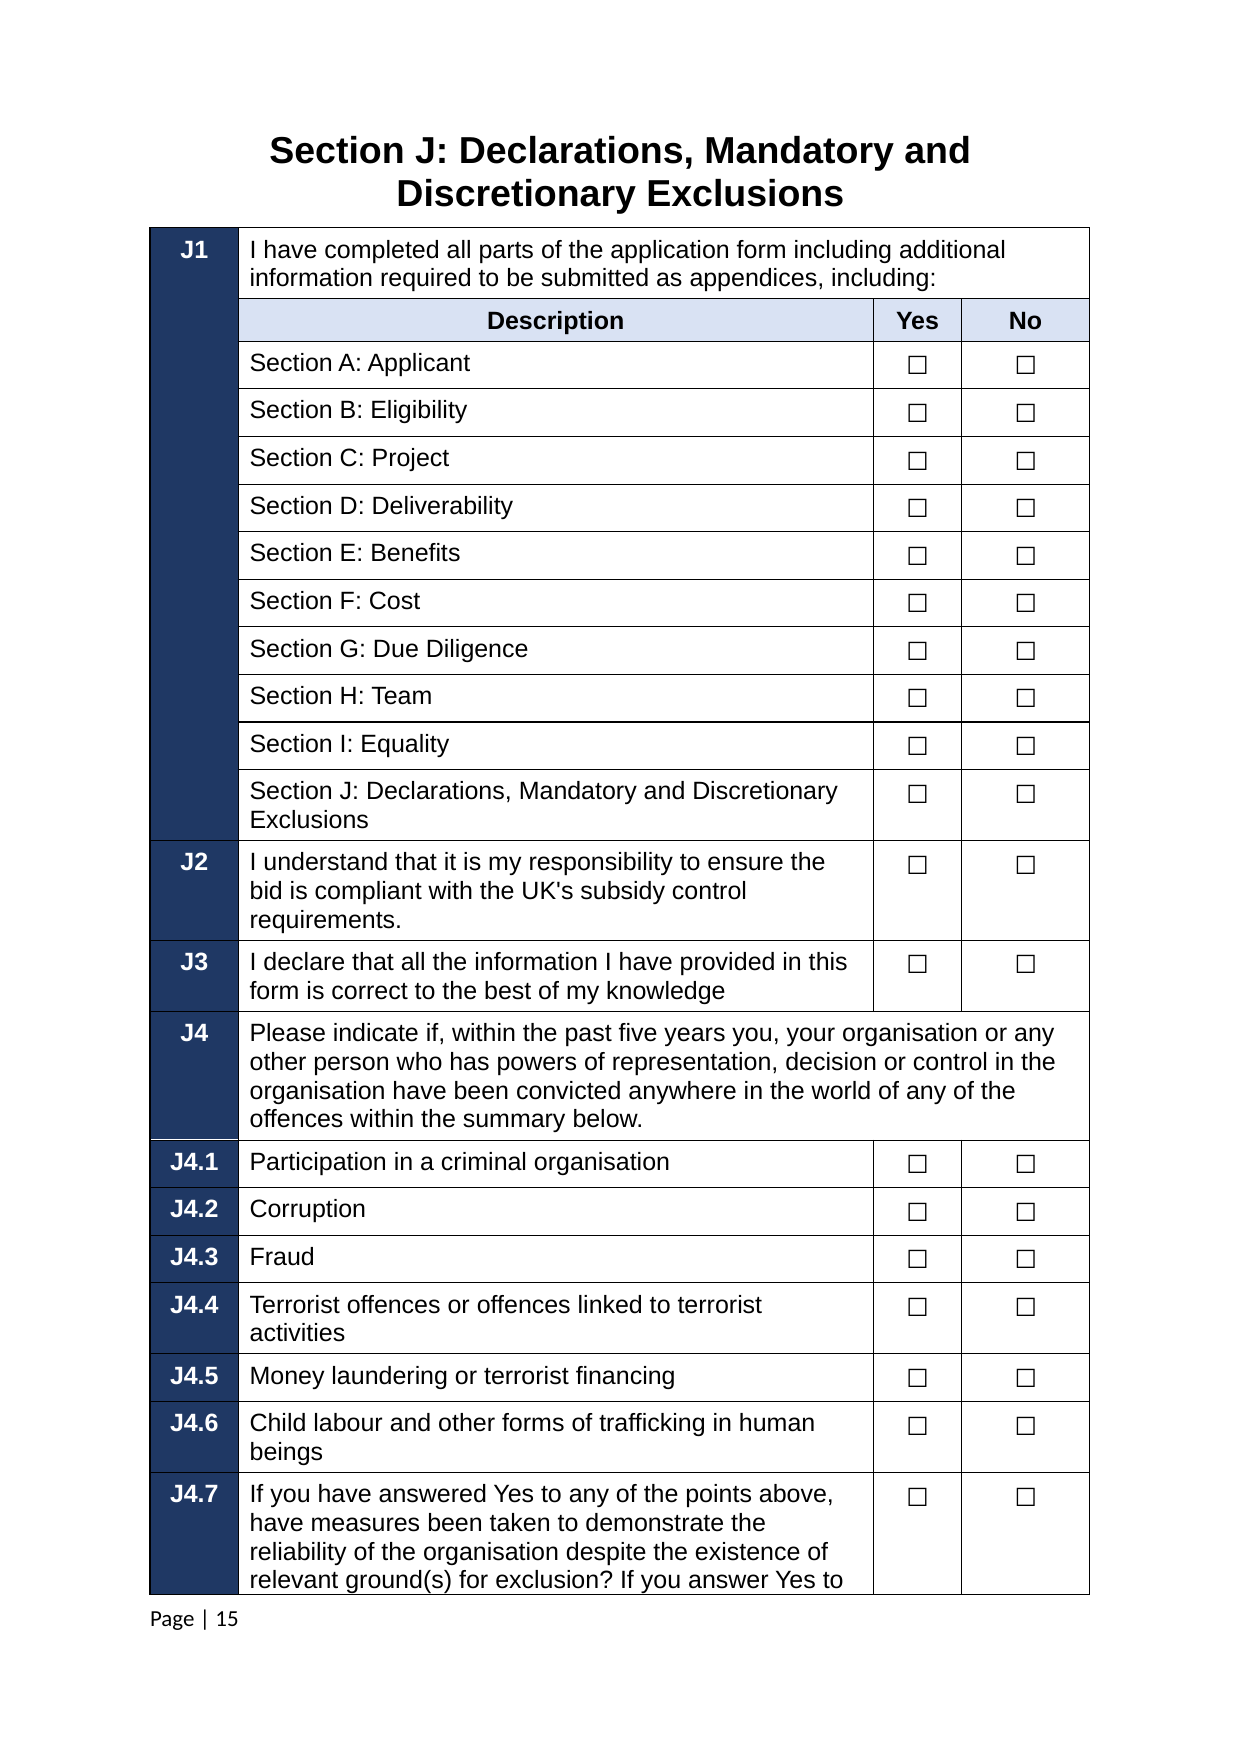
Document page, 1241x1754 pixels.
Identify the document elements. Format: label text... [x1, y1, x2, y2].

table_cell ☐ [874, 1188, 961, 1235]
table_cell ☐ [874, 1473, 961, 1594]
table_cell J4.7 [151, 1473, 238, 1594]
table_cell ☐ [962, 723, 1089, 769]
table_cell ☐ [962, 1402, 1089, 1472]
table_cell If you have answered Yes to any of the points above, have measures been taken to demonstrate the reliability of the organisation despite the existence of relevant ground(s) for exclusion? If you answer Yes to [239, 1473, 873, 1594]
table_cell ☐ [874, 723, 961, 769]
table_cell Please indicate if, within the past five years you, your organisation or any other person who has powers of representation, decision or control in the organisation have been convicted anywhere in the world of any of the offences within the summary below. [239, 1012, 1089, 1139]
table_cell Section B: Eligibility [239, 389, 873, 436]
table_cell J4.5 [151, 1354, 238, 1401]
table_cell ☐ [962, 941, 1089, 1011]
table_cell ☐ [962, 675, 1089, 721]
table_cell J4.1 [151, 1141, 238, 1187]
table_cell ☐ [962, 485, 1089, 531]
table_cell J4.6 [151, 1402, 238, 1472]
table_cell ☐ [874, 580, 961, 626]
table_cell ☐ [874, 437, 961, 483]
table_header J1 [151, 228, 238, 840]
table_cell J3 [151, 941, 238, 1011]
table_cell Corruption [239, 1188, 873, 1235]
table_cell ☐ [962, 1473, 1089, 1594]
table_cell Description [239, 299, 873, 341]
table_cell Section J: Declarations, Mandatory and Discretionary Exclusions [239, 770, 873, 840]
table_cell Participation in a criminal organisation [239, 1141, 873, 1187]
table_cell ☐ [874, 389, 961, 436]
table_cell ☐ [874, 1354, 961, 1401]
table_cell ☐ [962, 342, 1089, 388]
table_cell Fraud [239, 1236, 873, 1282]
table_cell J4.3 [151, 1236, 238, 1282]
table_cell J2 [151, 841, 238, 940]
table_cell Section G: Due Diligence [239, 627, 873, 674]
table_cell J4 [151, 1012, 238, 1139]
table_cell ☐ [874, 675, 961, 721]
table_cell ☐ [962, 770, 1089, 840]
table_cell Section A: Applicant [239, 342, 873, 388]
table_cell ☐ [962, 1236, 1089, 1282]
table_cell Child labour and other forms of trafficking in human beings [239, 1402, 873, 1472]
table_cell ☐ [962, 389, 1089, 436]
table_cell Section I: Equality [239, 723, 873, 769]
table_cell ☐ [962, 437, 1089, 483]
table_cell ☐ [962, 1141, 1089, 1187]
table_cell ☐ [874, 941, 961, 1011]
table_cell Section F: Cost [239, 580, 873, 626]
table_cell Section D: Deliverability [239, 485, 873, 531]
table_cell Section C: Project [239, 437, 873, 483]
table_cell I declare that all the information I have provided in this form is correct to the best of my knowledge [239, 941, 873, 1011]
table_cell Money laundering or terrorist financing [239, 1354, 873, 1401]
table_cell ☐ [962, 580, 1089, 626]
table_cell J4.2 [151, 1188, 238, 1235]
table_cell ☐ [962, 627, 1089, 674]
table_cell ☐ [962, 841, 1089, 940]
table_cell J4.4 [151, 1283, 238, 1353]
table_cell I understand that it is my responsibility to ensure the bid is compliant with the UK's subsidy control requirements. [239, 841, 873, 940]
table_cell ☐ [874, 1283, 961, 1353]
table_cell ☐ [962, 1283, 1089, 1353]
table_cell ☐ [962, 532, 1089, 579]
table_cell Section E: Benefits [239, 532, 873, 579]
table_cell Terrorist offences or offences linked to terrorist activities [239, 1283, 873, 1353]
table_cell ☐ [962, 1354, 1089, 1401]
table_cell ☐ [874, 532, 961, 579]
table_cell No [962, 299, 1089, 341]
table_cell ☐ [962, 1188, 1089, 1235]
table_header I have completed all parts of the application form including additional information required to be submitted as appendices, including: [239, 228, 1089, 298]
table_cell Section H: Team [239, 675, 873, 721]
table_cell ☐ [874, 1141, 961, 1187]
table_cell ☐ [874, 841, 961, 940]
table_cell ☐ [874, 1236, 961, 1282]
table_cell ☐ [874, 627, 961, 674]
table_cell ☐ [874, 485, 961, 531]
subtitle Section J: Declarations, Mandatory and Discretionary Exclusions [150, 128, 1090, 215]
table_cell ☐ [874, 770, 961, 840]
table_cell ☐ [874, 342, 961, 388]
table_cell ☐ [874, 1402, 961, 1472]
table_cell Yes [874, 299, 961, 341]
